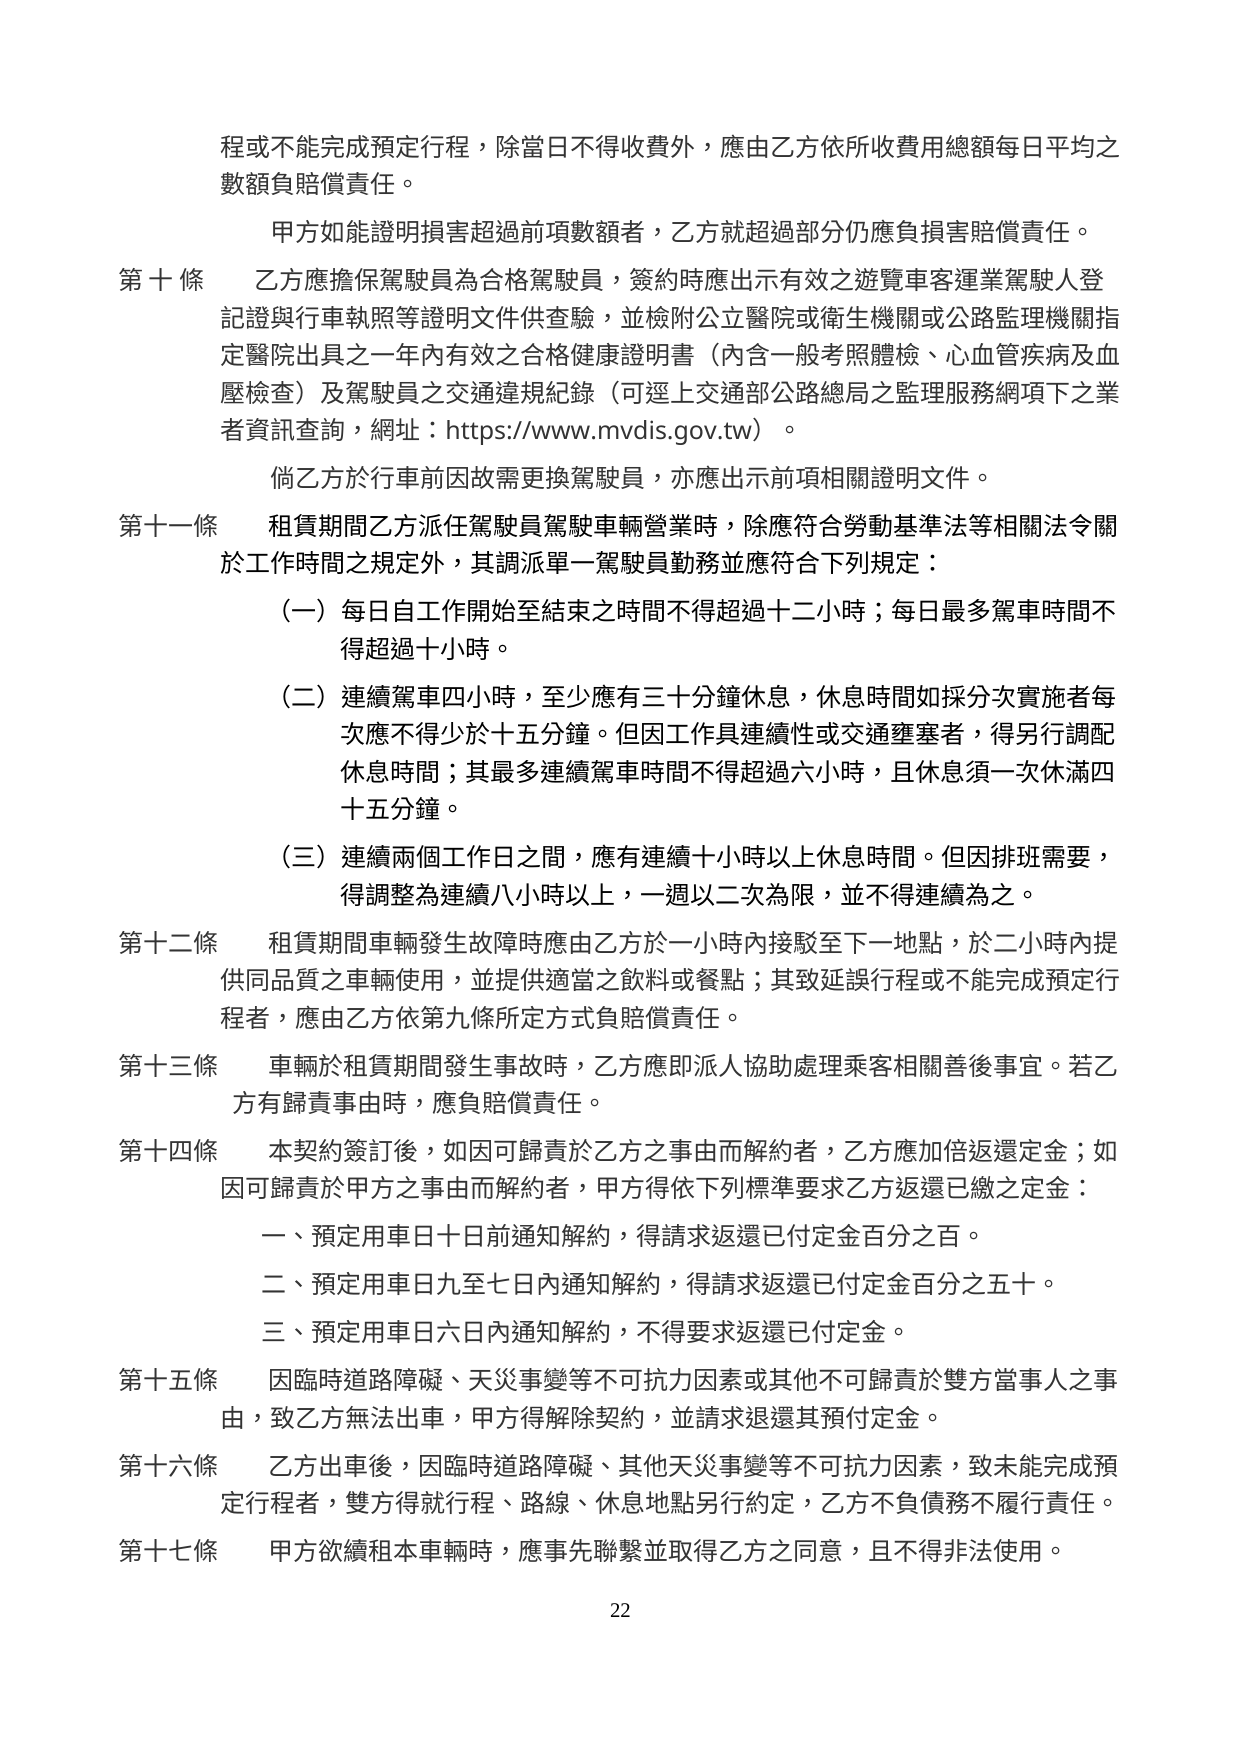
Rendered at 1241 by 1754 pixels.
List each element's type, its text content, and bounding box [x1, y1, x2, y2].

text 第十二條 租賃期間車輛發生故障時應由乙方於一小時內接駁至下一地點，於二小時內提供同品質之車輛使用，並提供適當之飲料或餐點；其致延誤行程或不能完成預定行程者，應由乙方依第九條所定方式負賠償責任。 [118, 922, 1122, 1035]
text 甲方如能證明損害超過前項數額者，乙方就超過部分仍應負損害賠償責任。 [220, 212, 1122, 249]
text （二）連續駕車四小時，至少應有三十分鐘休息，休息時間如採分次實施者每次應不得少於十五分鐘。但因工作具連續性或交通壅塞者，得另行調配休息時間；其最多連續駕車時間不得超過六小時，且休息須一次休滿四十五分鐘。 [266, 677, 1122, 827]
text 二、預定用車日九至七日內通知解約，得請求返還已付定金百分之五十。 [261, 1264, 1122, 1302]
text 第 九 條 乙方駕駛員應於行程前及行程中各休息站（點）、遊憩點行車前實施酒精檢測，並經甲方或其指定人確認駕駛員未有飲酒情事，方得行駛。駕駛員經檢測未能通過時，甲方得要求乙方於一小時內更換駕駛員，或暫緩旅遊行程進行，其所致延誤行程或不能完成預定行程，除當日不得收費外，應由乙方依所收費用總額每日平均之數額負賠償責任。 [118, 127, 1122, 202]
text 第十七條 甲方欲續租本車輛時，應事先聯繫並取得乙方之同意，且不得非法使用。 [118, 1531, 1122, 1568]
text 第 十 條 乙方應擔保駕駛員為合格駕駛員，簽約時應出示有效之遊覽車客運業駕駛人登記證與行車執照等證明文件供查驗，並檢附公立醫院或衛生機關或公路監理機關指定醫院出具之一年內有效之合格健康證明書（內含一般考照體檢、心血管疾病及血壓檢查）及駕駛員之交通違規紀錄（可逕上交通部公路總局之監理服務網項下之業者資訊查詢，網址：https://www.mvdis.gov.tw）。 [118, 260, 1122, 447]
text 第十一條 租賃期間乙方派任駕駛員駕駛車輛營業時，除應符合勞動基準法等相關法令關於工作時間之規定外，其調派單一駕駛員勤務並應符合下列規定： [118, 506, 1122, 581]
text 一、預定用車日十日前通知解約，得請求返還已付定金百分之百。 [261, 1216, 1122, 1254]
text （一）每日自工作開始至結束之時間不得超過十二小時；每日最多駕車時間不得超過十小時。 [266, 591, 1122, 666]
text 第十五條 因臨時道路障礙、天災事變等不可抗力因素或其他不可歸責於雙方當事人之事由，致乙方無法出車，甲方得解除契約，並請求退還其預付定金。 [118, 1360, 1122, 1435]
text （三）連續兩個工作日之間，應有連續十小時以上休息時間。但因排班需要，得調整為連續八小時以上，一週以二次為限，並不得連續為之。 [266, 837, 1122, 912]
text 第十四條 本契約簽訂後，如因可歸責於乙方之事由而解約者，乙方應加倍返還定金；如因可歸責於甲方之事由而解約者，甲方得依下列標準要求乙方返還已繳之定金： [118, 1131, 1122, 1206]
text 三、預定用車日六日內通知解約，不得要求返還已付定金。 [261, 1312, 1122, 1349]
text 第十三條 車輛於租賃期間發生事故時，乙方應即派人協助處理乘客相關善後事宜。若乙方有歸責事由時，應負賠償責任。 [118, 1045, 1122, 1120]
text 第十六條 乙方出車後，因臨時道路障礙、其他天災事變等不可抗力因素，致未能完成預定行程者，雙方得就行程、路線、休息地點另行約定，乙方不負債務不履行責任。 [118, 1445, 1122, 1520]
text 倘乙方於行車前因故需更換駕駛員，亦應出示前項相關證明文件。 [220, 458, 1122, 495]
